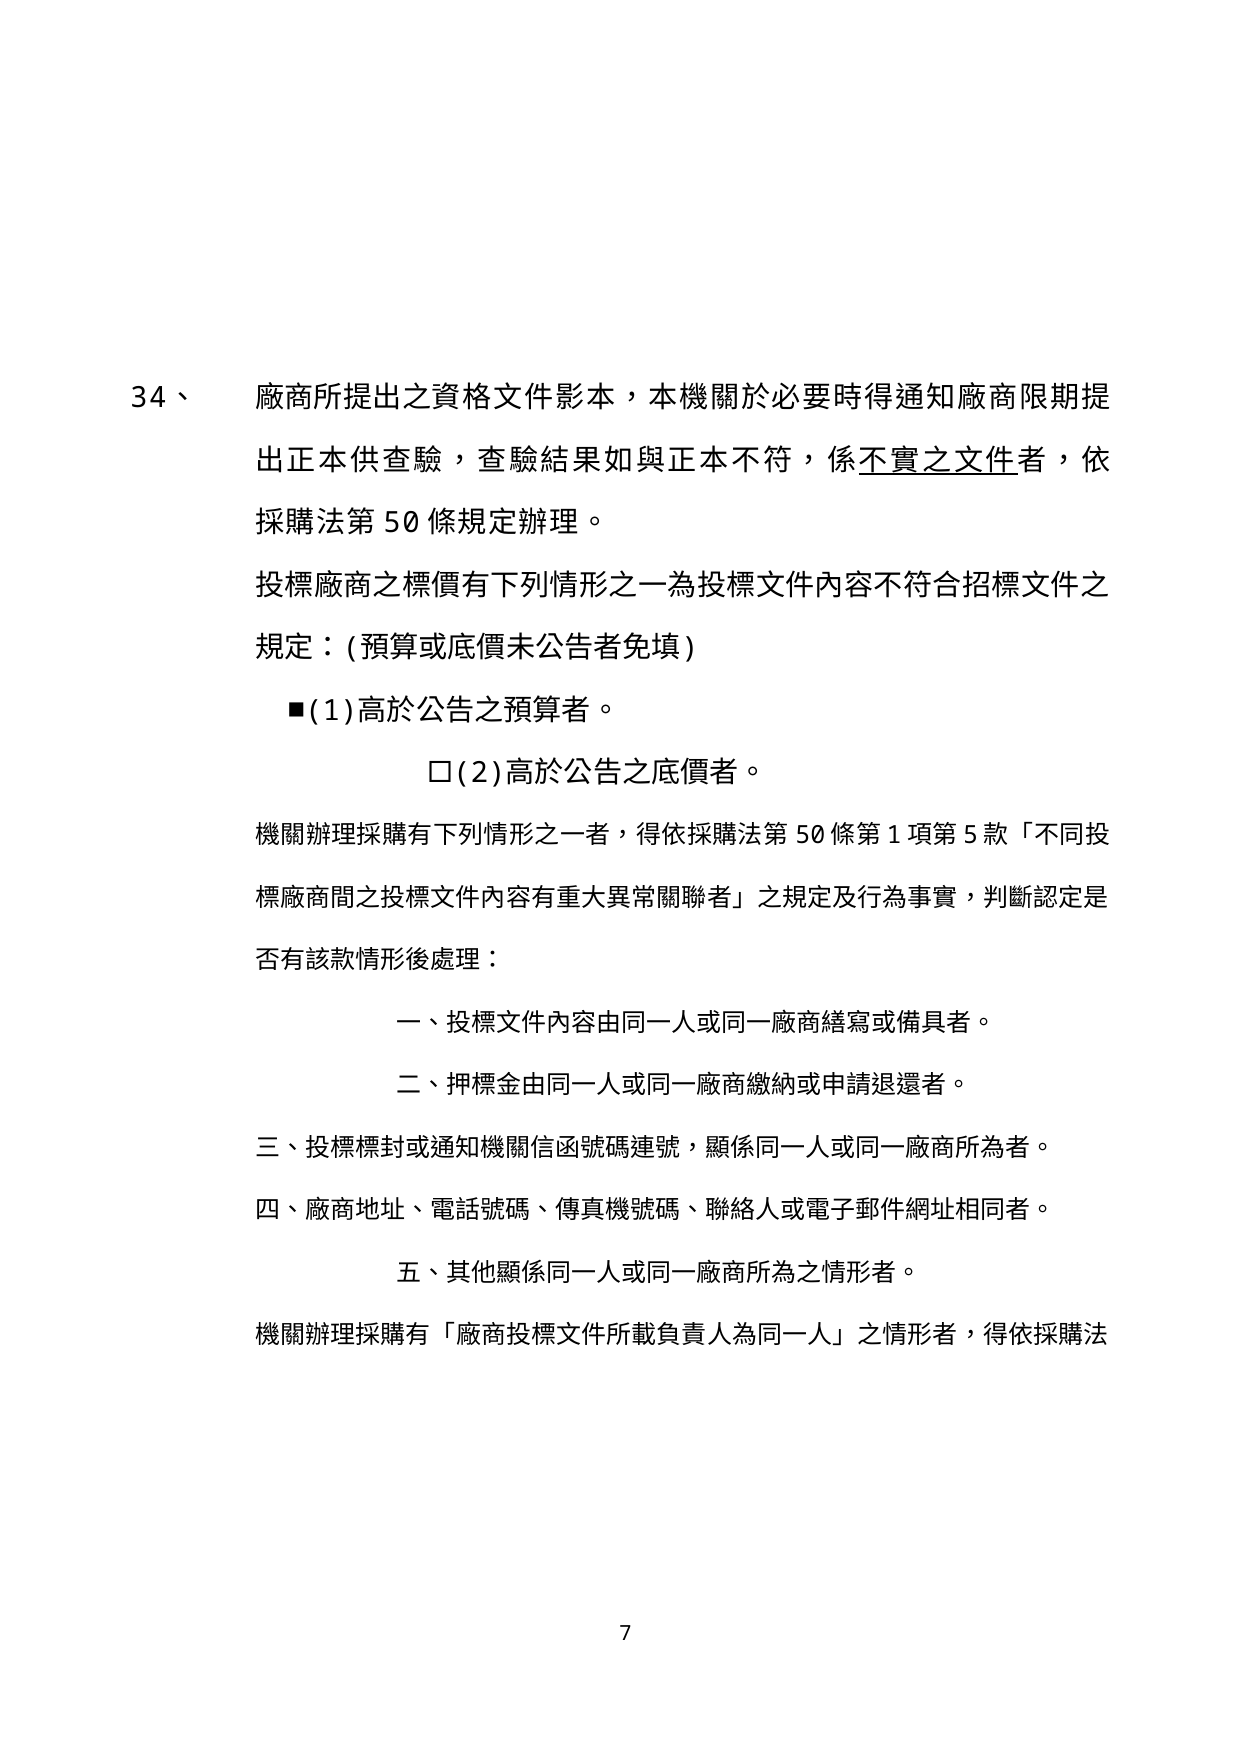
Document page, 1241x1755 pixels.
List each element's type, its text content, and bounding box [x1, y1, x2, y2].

text 三、投標標封或通知機關信函號碼連號，顯係同一人或同一廠商所為者。 [255, 1103, 1110, 1166]
text 投標廠商之標價有下列情形之一為投標文件內容不符合招標文件之規定：(預算或底價未公告者免填) [255, 541, 1110, 666]
list 廠商所提出之資格文件影本，本機關於必要時得通知廠商限期提出正本供查驗，查驗結果如與正本不符，係不實之文件者，依採購法第50條規定辦理。 [130, 353, 1110, 541]
text ■(1)高於公告之預算者。 [130, 666, 1110, 728]
text (2)高於公告之底價者。 [287, 728, 1110, 791]
text 二、押標金由同一人或同一廠商繳納或申請退還者。 [397, 1041, 1110, 1103]
text 五、其他顯係同一人或同一廠商所為之情形者。 [397, 1228, 1110, 1291]
text 機關辦理採購有下列情形之一者，得依採購法第50條第1項第5款「不同投標廠商間之投標文件內容有重大異常關聯者」之規定及行為事實，判斷認定是否有該款情形後處理： [255, 791, 1110, 978]
text 一、投標文件內容由同一人或同一廠商繕寫或備具者。 [397, 978, 1110, 1041]
text 機關辦理採購有「廠商投標文件所載負責人為同一人」之情形者，得依採購法 [255, 1291, 1110, 1353]
text 四、廠商地址、電話號碼、傳真機號碼、聯絡人或電子郵件網址相同者。 [255, 1166, 1110, 1228]
